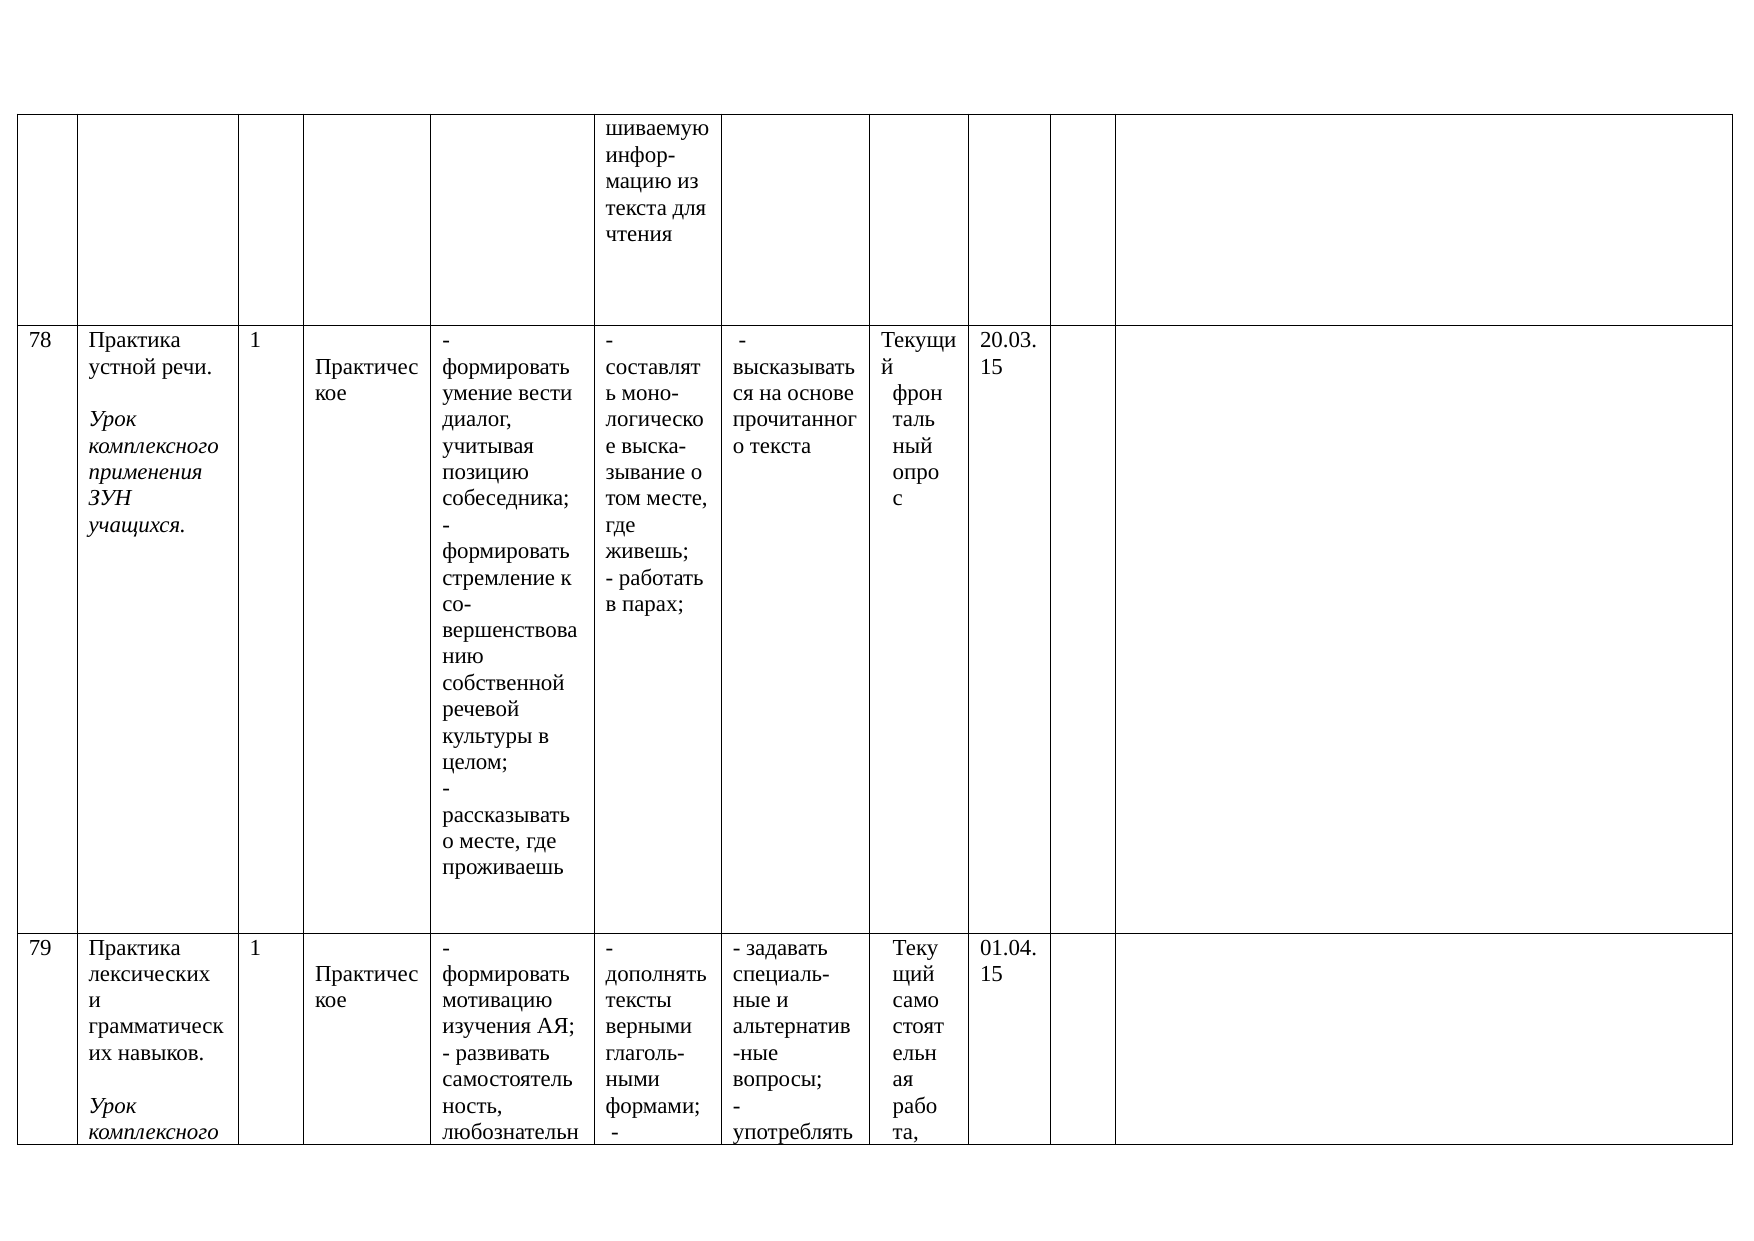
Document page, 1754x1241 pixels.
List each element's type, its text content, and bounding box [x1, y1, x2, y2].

table_cell Практическое [304, 326, 430, 932]
table_cell Практика лексических и грамматических навыков. Урок комплексного [78, 934, 238, 1144]
table_cell Текущий фронтальный опрос [870, 326, 968, 932]
table_cell [722, 115, 869, 325]
table_cell - формировать умение вести диалог, учитывая позицию собеседника; - формировать стремление к со-вершенствованию собственной речевой культуры в целом; - рассказывать о месте, где проживаешь [431, 326, 594, 932]
table_cell [431, 115, 594, 325]
table_cell 79 [18, 934, 77, 1144]
table_cell - формировать мотивацию изучения АЯ; - развивать самостоятельность, любознательн [431, 934, 594, 1144]
table_cell - задавать специаль-ные и альтернатив-ные вопросы; - употреблять [722, 934, 869, 1144]
table_cell Практическое [304, 934, 430, 1144]
table_cell Практика устной речи. Урок комплексного применения ЗУН учащихся. [78, 326, 238, 932]
table_cell [304, 115, 430, 325]
table_cell шиваемую инфор-мацию из текста для чтения [595, 115, 721, 325]
table_cell Текущий самостоятельная работа, [870, 934, 968, 1144]
table_cell [78, 115, 238, 325]
table_cell [18, 115, 77, 325]
table_cell - дополнять тексты верными глаголь-ными формами; [595, 934, 721, 1144]
table_cell [1116, 326, 1732, 932]
table_cell [1051, 934, 1115, 1144]
table_cell [870, 115, 968, 325]
table_cell 78 [18, 326, 77, 932]
table_cell 1 [239, 934, 303, 1144]
table_cell 20.03.15 [969, 326, 1050, 932]
table_cell [1051, 115, 1115, 325]
table_cell [1051, 326, 1115, 932]
table_cell [1116, 115, 1732, 325]
table_cell 01.04.15 [969, 934, 1050, 1144]
table_cell [969, 115, 1050, 325]
table_cell [1116, 934, 1732, 1144]
table_cell [239, 115, 303, 325]
table_cell - высказываться на основе прочитанного текста [722, 326, 869, 932]
table_cell 1 [239, 326, 303, 932]
table_cell - составлять моно-логическое выска-зывание о том месте, где живешь; - работать в парах; [595, 326, 721, 932]
